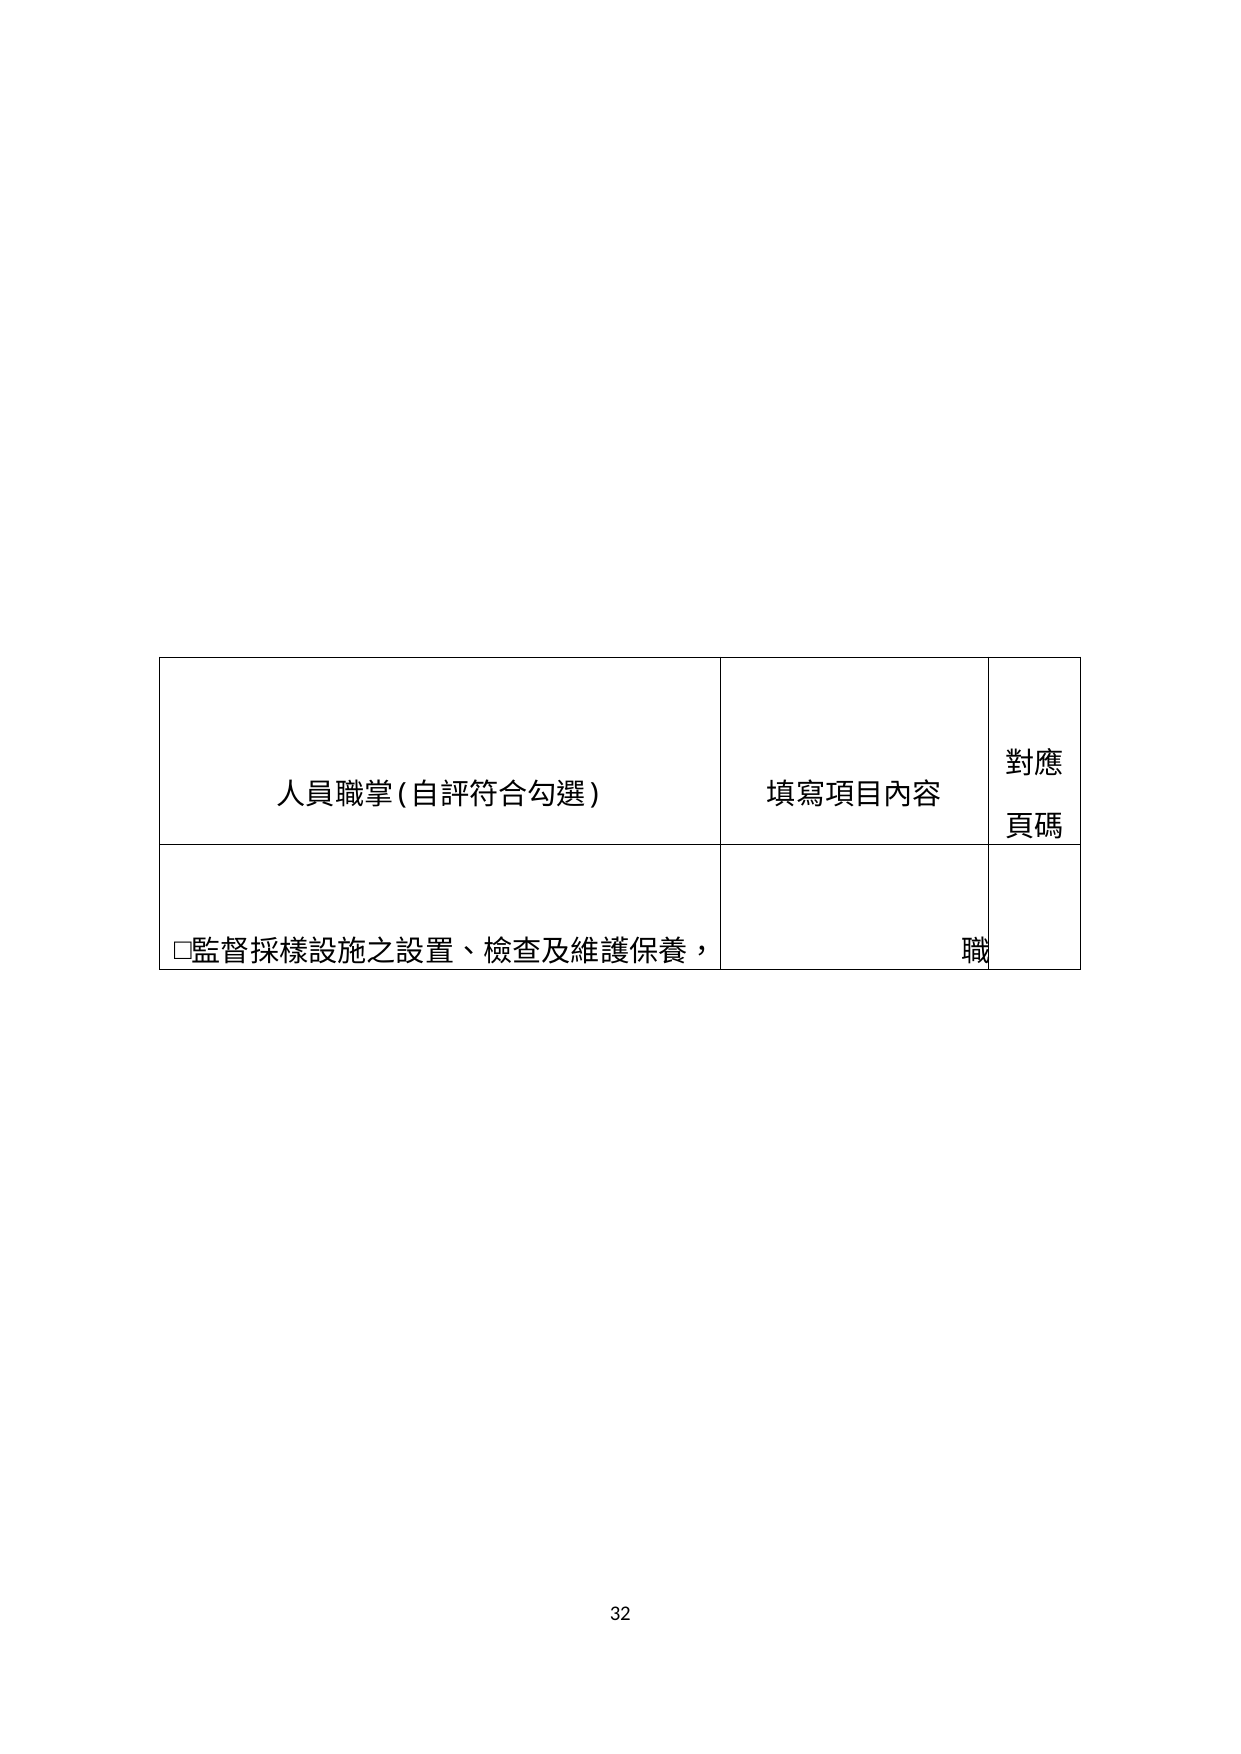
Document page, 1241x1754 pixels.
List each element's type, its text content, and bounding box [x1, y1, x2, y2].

table_cell [989, 845, 1080, 969]
table_cell □監督採樣設施之設置、檢查及維護保養， [160, 845, 720, 969]
table_header 對應 頁碼 [989, 658, 1080, 844]
table_cell 環保專責及技術人員業務職掌達成狀況。 [721, 845, 988, 969]
table_header 填寫項目內容 [721, 658, 988, 844]
table_header 人員職掌(自評符合勾選) [160, 658, 720, 844]
